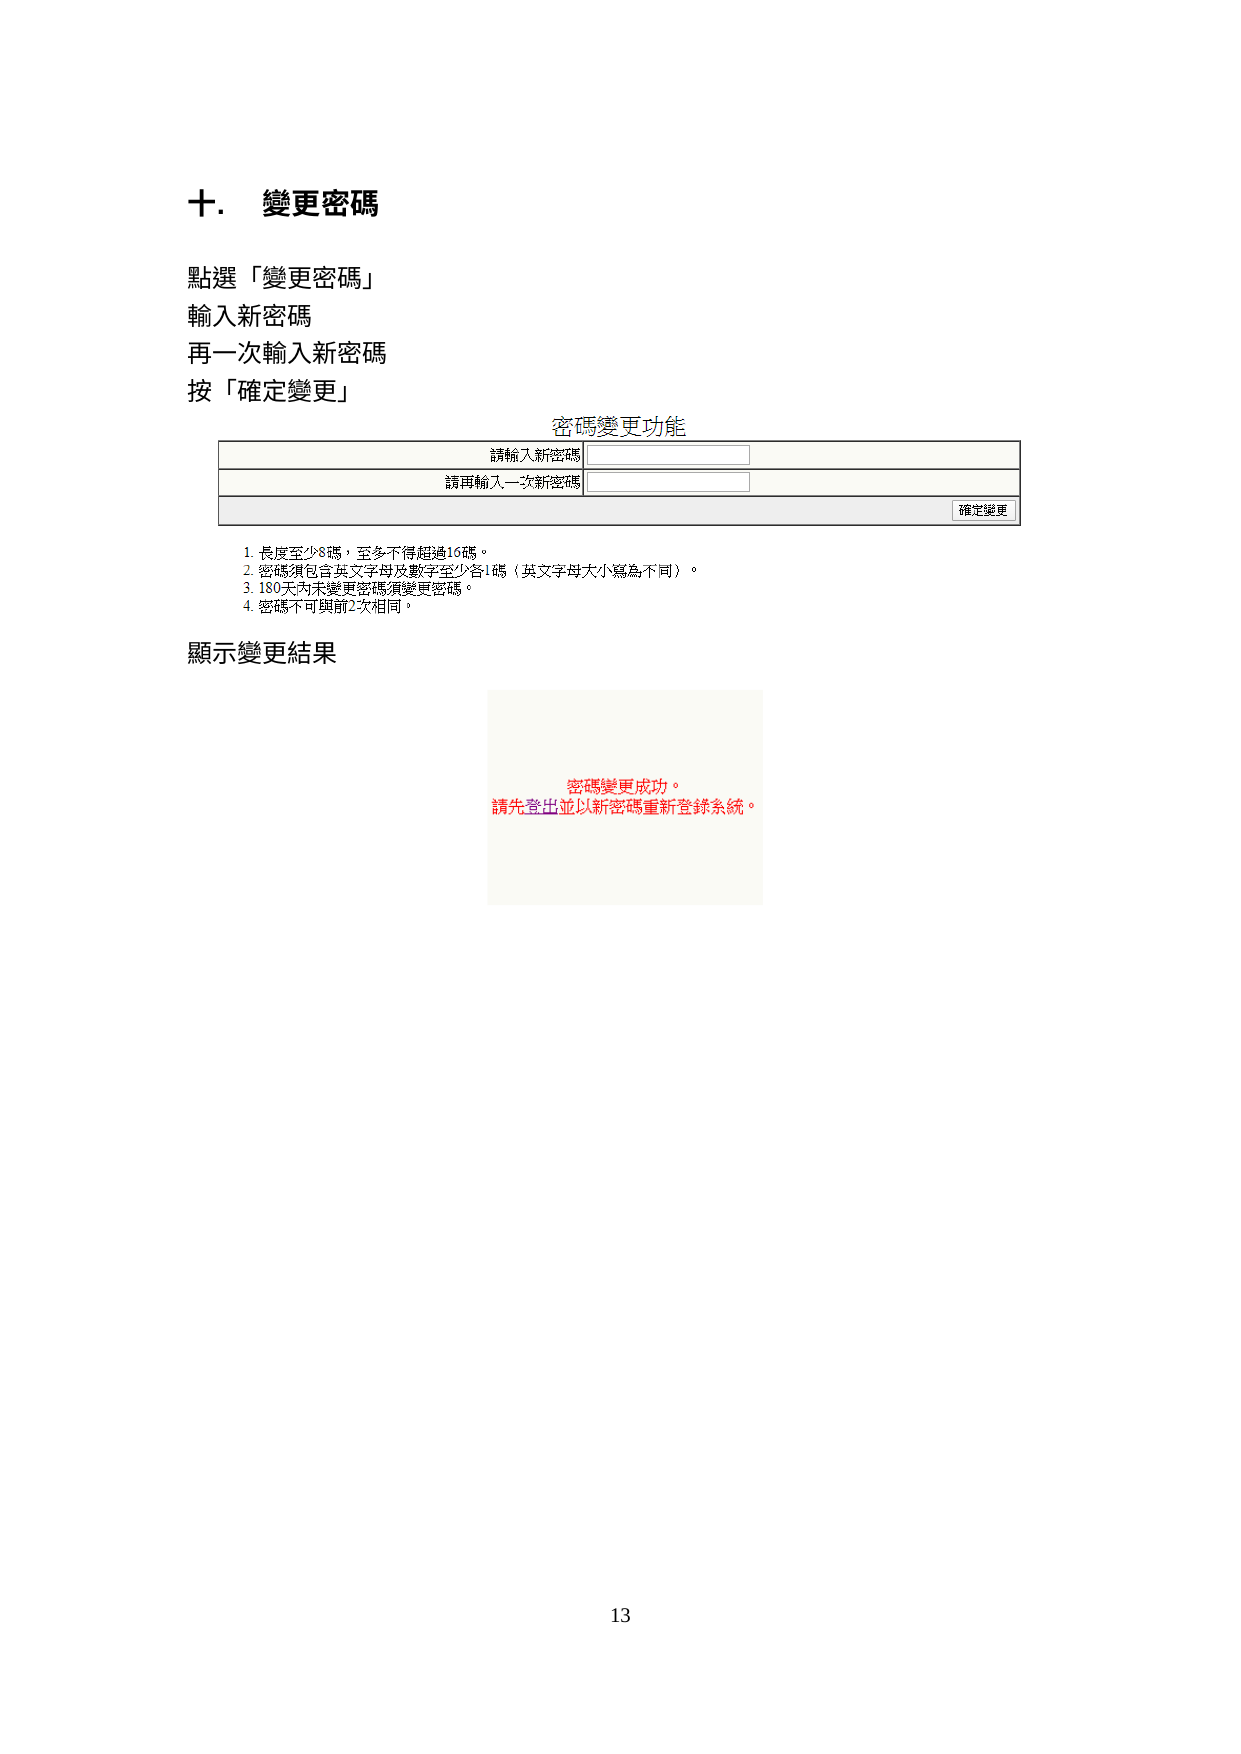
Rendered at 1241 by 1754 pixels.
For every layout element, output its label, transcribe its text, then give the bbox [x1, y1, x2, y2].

text 輸入新密碼 [187, 296, 1053, 333]
text 顯示變更結果 [187, 633, 1053, 670]
text 點選「變更密碼」 [187, 258, 1053, 296]
picture [187, 670, 1053, 923]
subtitle 變更密碼 [187, 164, 1053, 239]
text 再一次輸入新密碼 [187, 333, 1053, 371]
text 按「確定變更」 [187, 371, 1053, 408]
picture [187, 408, 1053, 629]
